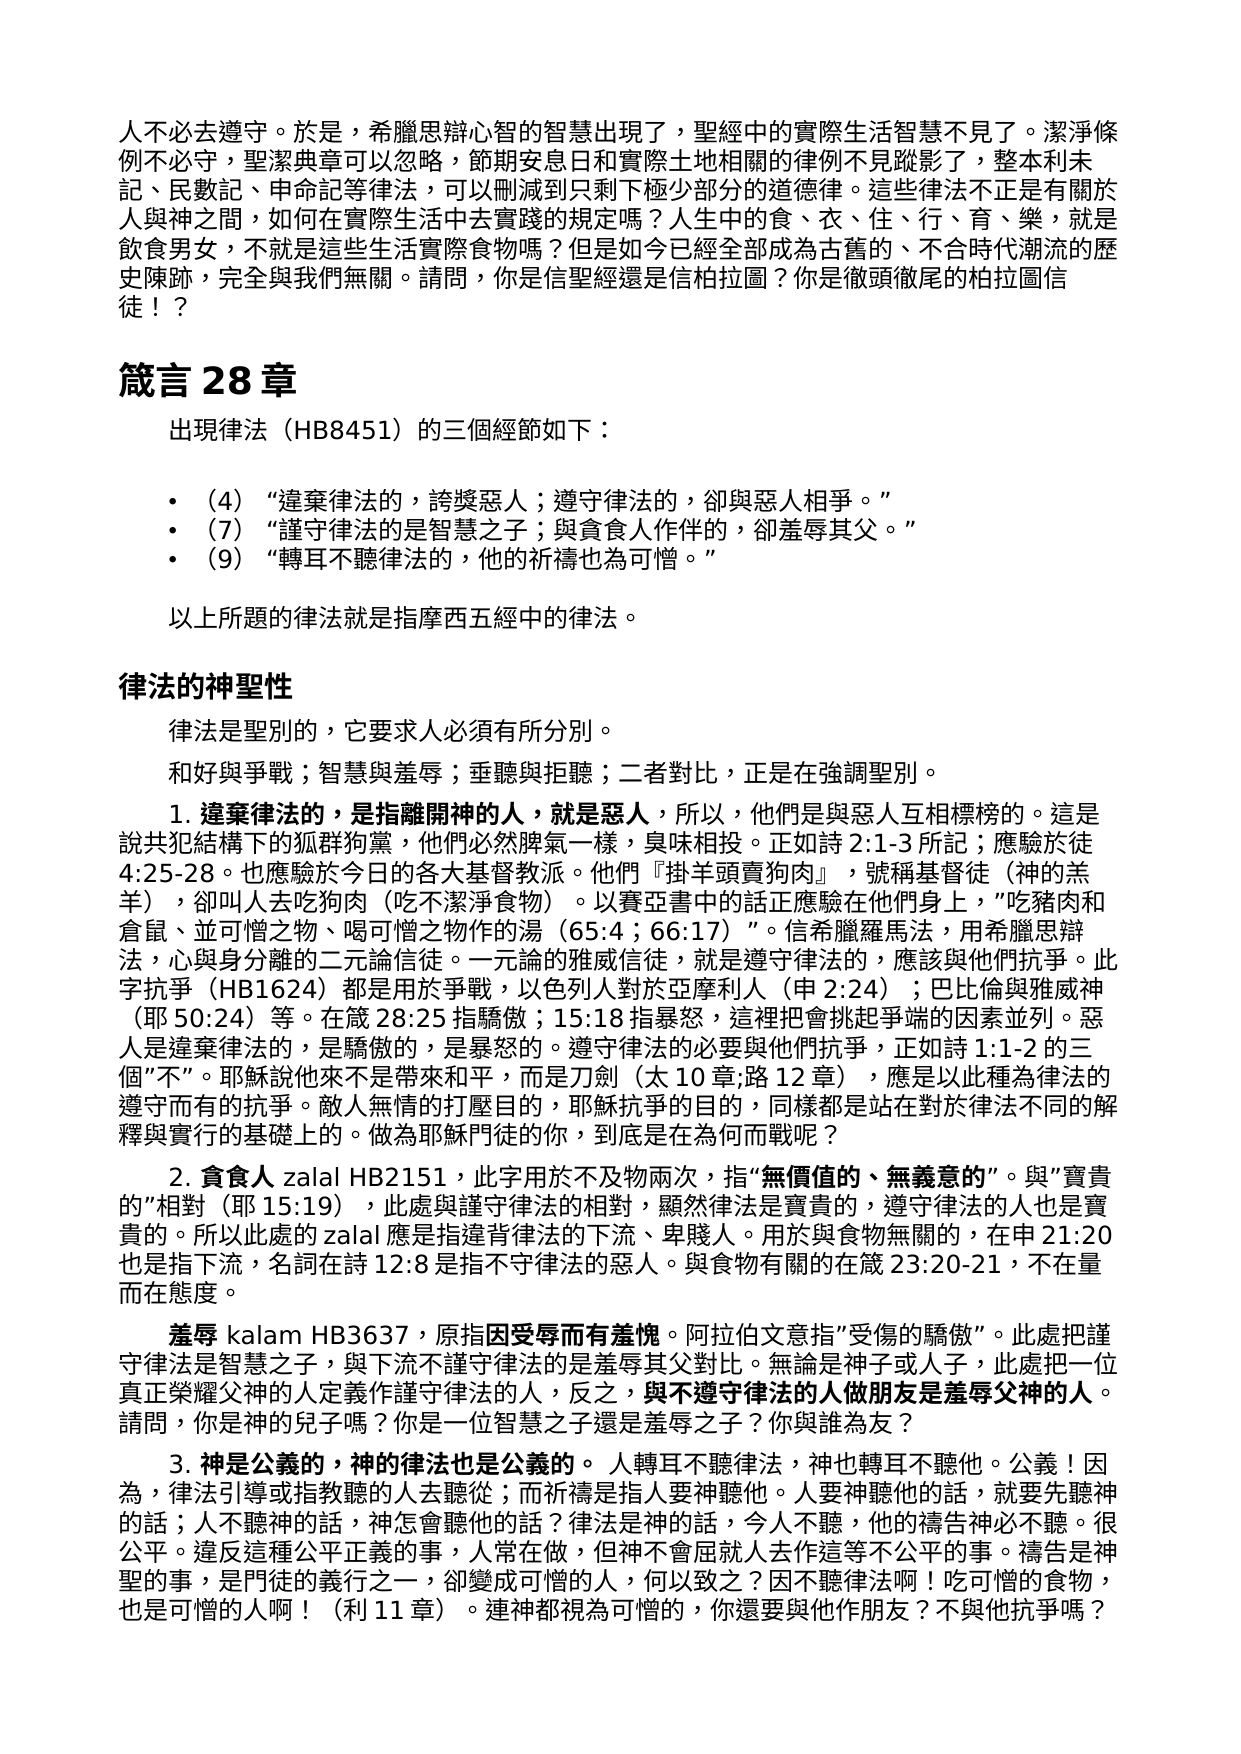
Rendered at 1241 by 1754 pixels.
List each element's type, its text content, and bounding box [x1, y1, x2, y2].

text 1. 違棄律法的，是指離開神的人，就是惡人，所以，他們是與惡人互相標榜的。這是說共犯結構下的狐群狗黨，他們必然脾氣一樣，臭味相投。正如詩2:1-3所記；應驗於徒4:25-28。也應驗於今日的各大基督教派。他們『掛羊頭賣狗肉』，號稱基督徒（神的羔羊），卻叫人去吃狗肉（吃不潔淨食物）。以賽亞書中的話正應驗在他們身上，”吃豬肉和倉鼠、並可憎之物、喝可憎之物作的湯（65:4；66:17）”。信希臘羅馬法，用希臘思辯法，心與身分離的二元論信徒。一元論的雅威信徒，就是遵守律法的，應該與他們抗爭。此字抗爭（HB1624）都是用於爭戰，以色列人對於亞摩利人（申2:24）；巴比倫與雅威神（耶50:24）等。在箴28:25指驕傲；15:18指暴怒，這裡把會挑起爭端的因素並列。惡人是違棄律法的，是驕傲的，是暴怒的。遵守律法的必要與他們抗爭，正如詩1:1-2的三個”不”。耶穌說他來不是帶來和平，而是刀劍（太10章;路12章），應是以此種為律法的遵守而有的抗爭。敵人無情的打壓目的，耶穌抗爭的目的，同樣都是站在對於律法不同的解釋與實行的基礎上的。做為耶穌門徒的你，到底是在為何而戰呢？ [118, 801, 1122, 1151]
text 和好與爭戰；智慧與羞辱；垂聽與拒聽；二者對比，正是在強調聖別。 [118, 759, 1122, 788]
subtitle 箴言28章 [118, 360, 1122, 403]
text 2. 貪食人 zalal HB2151，此字用於不及物兩次，指“無價值的、無義意的”。與”寶貴的”相對（耶15:19），此處與謹守律法的相對，顯然律法是寶貴的，遵守律法的人也是寶貴的。所以此處的zalal應是指違背律法的下流、卑賤人。用於與食物無關的，在申21:20也是指下流，名詞在詩12:8是指不守律法的惡人。與食物有關的在箴23:20-21，不在量而在態度。 [118, 1163, 1122, 1309]
text 以上所題的律法就是指摩西五經中的律法。 [118, 604, 1122, 633]
text 出現律法（HB8451）的三個經節如下： [118, 416, 1122, 445]
list （9） “轉耳不聽律法的，他的祈禱也為可憎。” [177, 545, 1122, 574]
text 3. 神是公義的，神的律法也是公義的。 人轉耳不聽律法，神也轉耳不聽他。公義！因為，律法引導或指教聽的人去聽從；而祈禱是指人要神聽他。人要神聽他的話，就要先聽神的話；人不聽神的話，神怎會聽他的話？律法是神的話，今人不聽，他的禱告神必不聽。很公平。違反這種公平正義的事，人常在做，但神不會屈就人去作這等不公平的事。禱告是神聖的事，是門徒的義行之一，卻變成可憎的人，何以致之？因不聽律法啊！吃可憎的食物，也是可憎的人啊！（利11章）。連神都視為可憎的，你還要與他作朋友？不與他抗爭嗎？ [118, 1451, 1122, 1626]
text 羞辱 kalam HB3637，原指因受辱而有羞愧。阿拉伯文意指”受傷的驕傲”。此處把謹守律法是智慧之子，與下流不謹守律法的是羞辱其父對比。無論是神子或人子，此處把一位真正榮耀父神的人定義作謹守律法的人，反之，與不遵守律法的人做朋友是羞辱父神的人。請問，你是神的兒子嗎？你是一位智慧之子還是羞辱之子？你與誰為友？ [118, 1321, 1122, 1438]
list （7） “謹守律法的是智慧之子；與貪食人作伴的，卻羞辱其父。” [177, 516, 1122, 545]
text 律法是聖別的，它要求人必須有所分別。 [118, 717, 1122, 746]
list （4） “違棄律法的，誇獎惡人；遵守律法的，卻與惡人相爭。” [177, 487, 1122, 516]
text 人不必去遵守。於是，希臘思辯心智的智慧出現了，聖經中的實際生活智慧不見了。潔淨條例不必守，聖潔典章可以忽略，節期安息日和實際土地相關的律例不見蹤影了，整本利未記、民數記、申命記等律法，可以刪減到只剩下極少部分的道德律。這些律法不正是有關於人與神之間，如何在實際生活中去實踐的規定嗎？人生中的食、衣、住、行、育、樂，就是飲食男女，不就是這些生活實際食物嗎？但是如今已經全部成為古舊的、不合時代潮流的歷史陳跡，完全與我們無關。請問，你是信聖經還是信柏拉圖？你是徹頭徹尾的柏拉圖信徒！？ [118, 118, 1122, 322]
subtitle 律法的神聖性 [118, 671, 1122, 705]
